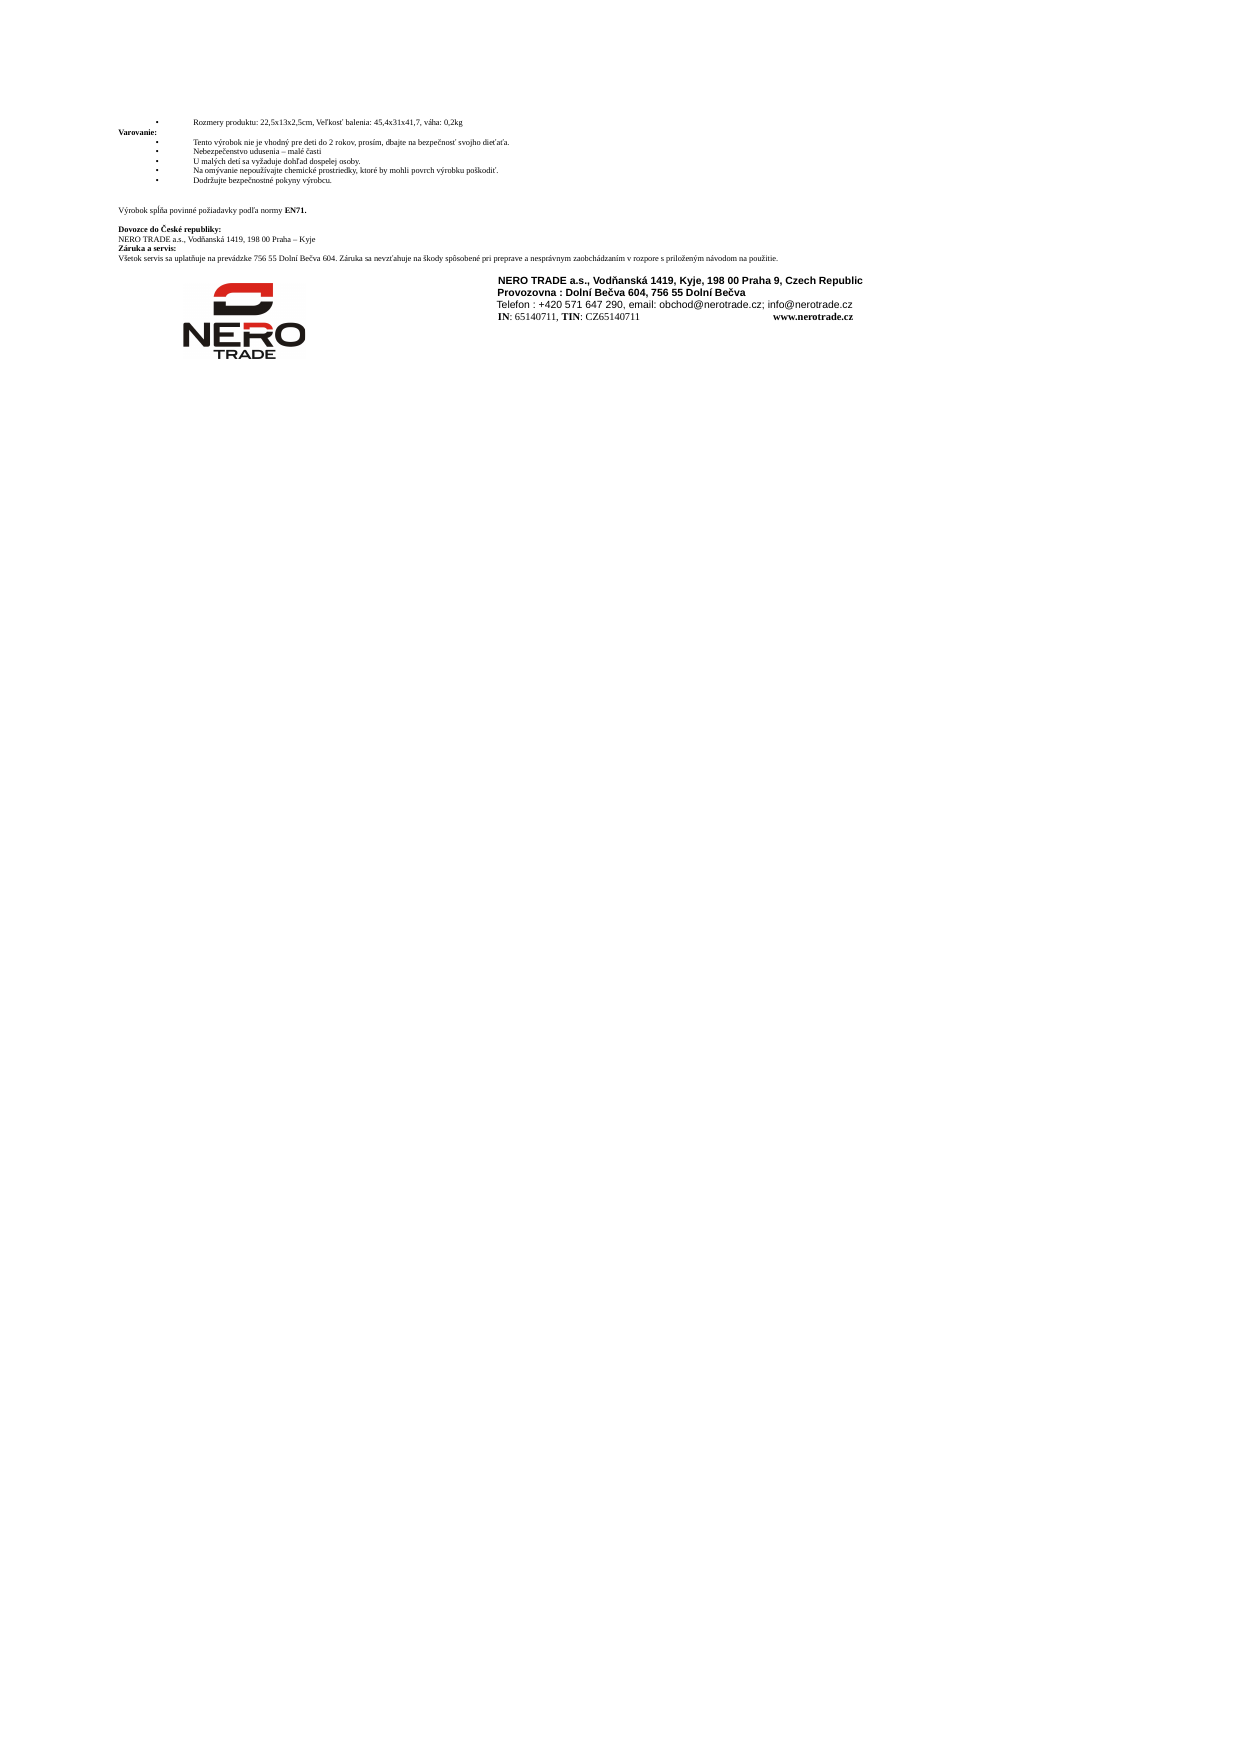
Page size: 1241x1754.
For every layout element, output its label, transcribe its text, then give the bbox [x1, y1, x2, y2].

text Všetok servis sa uplatňuje na prevádzke 756 55 Dolní Bečva 604. Záruka sa nevzťahuje na škody spôsobené pri preprave a nesprávnym zaobchádzaním v rozpore s priloženým návodom na použitie. [118, 253, 1122, 263]
text Záruka a servis: [118, 244, 1122, 253]
text Provozovna : Dolní Bečva 604, 756 55 Dolní Bečva [307, 287, 1122, 299]
text Výrobok spĺňa povinné požiadavky podľa normy EN71. [118, 206, 1122, 215]
list Na omývanie nepoužívajte chemické prostriedky, ktoré by mohli povrch výrobku poškodiť. [156, 166, 1122, 176]
text NERO TRADE a.s., Vodňanská 1419, Kyje, 198 00 Praha 9, Czech Republic [118, 263, 1122, 287]
text NERO TRADE a.s., Vodňanská 1419, 198 00 Praha – Kyje [118, 234, 1122, 244]
list Nebezpečenstvo udusenia – malé časti [156, 147, 1122, 156]
list Rozmery produktu: 22,5x13x2,5cm, Veľkosť balenia: 45,4x31x41,7, váha: 0,2kg [156, 118, 1122, 128]
picture [183, 283, 306, 359]
text IN: 65140711, TIN: CZ65140711 www.nerotrade.cz [307, 311, 1122, 323]
list U malých detí sa vyžaduje dohľad dospelej osoby. [156, 156, 1122, 166]
text Varovanie: [118, 128, 1122, 137]
text Telefon : +420 571 647 290, email: obchod@nerotrade.cz; info@nerotrade.cz [307, 299, 1122, 311]
text Dovozce do České republiky: [118, 225, 1122, 234]
list Dodržujte bezpečnostné pokyny výrobcu. [156, 176, 1122, 185]
list Tento výrobok nie je vhodný pre deti do 2 rokov, prosím, dbajte na bezpečnosť svojho dieťaťa. [156, 137, 1122, 147]
